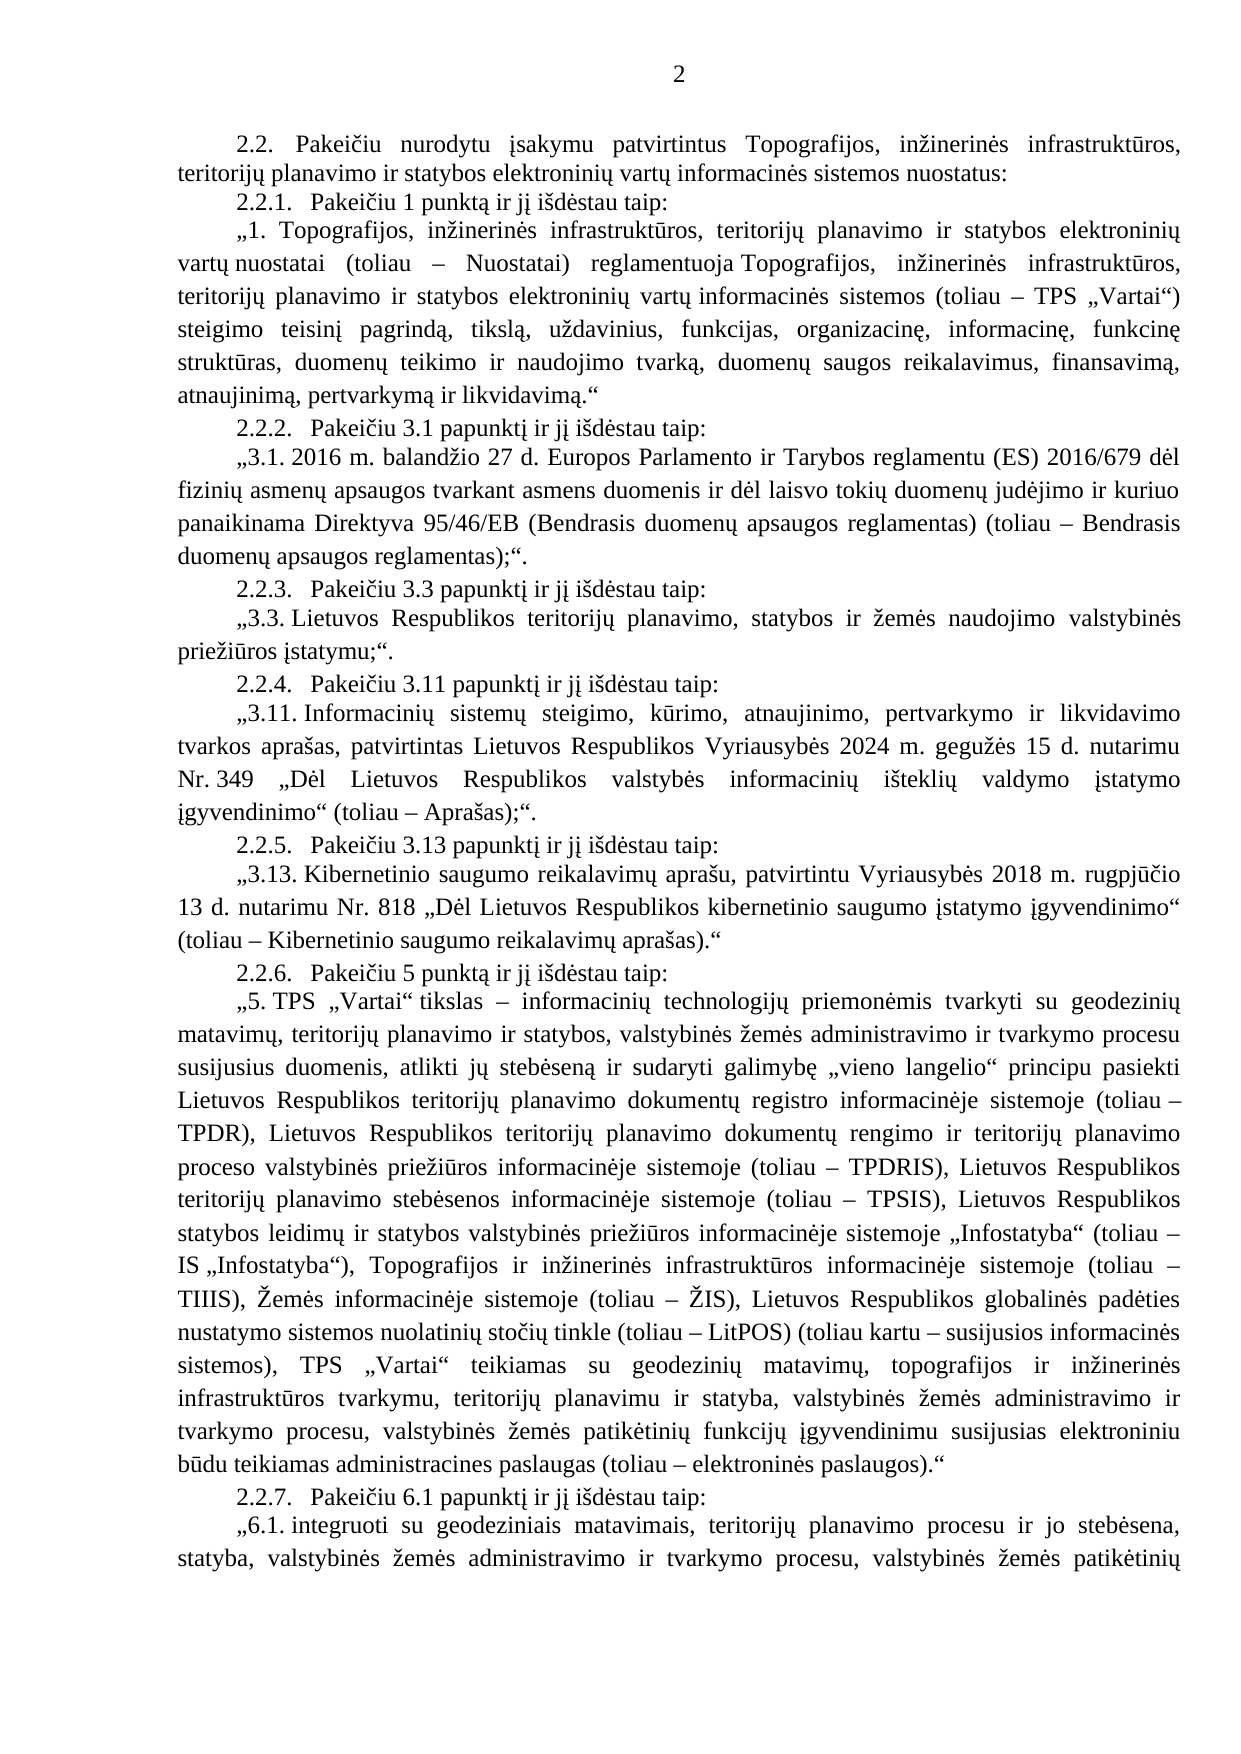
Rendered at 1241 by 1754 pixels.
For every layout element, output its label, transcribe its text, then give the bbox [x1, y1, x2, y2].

text 2.2.4. Pakeičiu 3.11 papunktį ir jį išdėstau taip: [177, 669, 1181, 698]
text „6.1. integruoti su geodeziniais matavimais, teritorijų planavimo procesu ir jo stebėsena, statyba, valstybinės žemės administravimo ir tvarkymo procesu, valstybinės žemės patikėtinių [177, 1511, 1181, 1572]
text 2.2. Pakeičiu nurodytu įsakymu patvirtintus Topografijos, inžinerinės infrastruktūros, teritorijų planavimo ir statybos elektroninių vartų informacinės sistemos nuostatus: [177, 129, 1181, 187]
text 2.2.1. Pakeičiu 1 punktą ir jį išdėstau taip: [177, 187, 1181, 215]
text 2.2.6. Pakeičiu 5 punktą ir jį išdėstau taip: [177, 958, 1181, 986]
text „3.3. Lietuvos Respublikos teritorijų planavimo, statybos ir žemės naudojimo valstybinės priežiūros įstatymu;“. [177, 603, 1181, 665]
text „5. TPS „Vartai“ tikslas – informacinių technologijų priemonėmis tvarkyti su geodezinių matavimų, teritorijų planavimo ir statybos, valstybinės žemės administravimo ir tvarkymo procesu susijusius duomenis, atlikti jų stebėseną ir sudaryti galimybę „vieno langelio“ principu pasiekti Lietuvos Respublikos teritorijų planavimo dokumentų registro informacinėje sistemoje (toliau – TPDR), Lietuvos Respublikos teritorijų planavimo dokumentų rengimo ir teritorijų planavimo proceso valstybinės priežiūros informacinėje sistemoje (toliau – TPDRIS), Lietuvos Respublikos teritorijų planavimo stebėsenos informacinėje sistemoje (toliau – TPSIS), Lietuvos Respublikos statybos leidimų ir statybos valstybinės priežiūros informacinėje sistemoje „Infostatyba“ (toliau – IS „Infostatyba“), Topografijos ir inžinerinės infrastruktūros informacinėje sistemoje (toliau – TIIIS), Žemės informacinėje sistemoje (toliau – ŽIS), Lietuvos Respublikos globalinės padėties nustatymo sistemos nuolatinių stočių tinkle (toliau – LitPOS) (toliau kartu – susijusios informacinės sistemos), TPS „Vartai“ teikiamas su geodezinių matavimų, topografijos ir inžinerinės infrastruktūros tvarkymu, teritorijų planavimu ir statyba, valstybinės žemės administravimo ir tvarkymo procesu, valstybinės žemės patikėtinių funkcijų įgyvendinimu susijusias elektroniniu būdu teikiamas administracines paslaugas (toliau – elektroninės paslaugos).“ [177, 986, 1181, 1477]
text 2.2.3. Pakeičiu 3.3 papunktį ir jį išdėstau taip: [177, 574, 1181, 603]
text „3.1. 2016 m. balandžio 27 d. Europos Parlamento ir Tarybos reglamentu (ES) 2016/679 dėl fizinių asmenų apsaugos tvarkant asmens duomenis ir dėl laisvo tokių duomenų judėjimo ir kuriuo panaikinama Direktyva 95/46/EB (Bendrasis duomenų apsaugos reglamentas) (toliau – Bendrasis duomenų apsaugos reglamentas);“. [177, 442, 1181, 570]
text „1. Topografijos, inžinerinės infrastruktūros, teritorijų planavimo ir statybos elektroninių vartų nuostatai (toliau – Nuostatai) reglamentuoja Topografijos, inžinerinės infrastruktūros, teritorijų planavimo ir statybos elektroninių vartų informacinės sistemos (toliau – TPS „Vartai“) steigimo teisinį pagrindą, tikslą, uždavinius, funkcijas, organizacinę, informacinę, funkcinę struktūras, duomenų teikimo ir naudojimo tvarką, duomenų saugos reikalavimus, finansavimą, atnaujinimą, pertvarkymą ir likvidavimą.“ [177, 215, 1181, 409]
text „3.11. Informacinių sistemų steigimo, kūrimo, atnaujinimo, pertvarkymo ir likvidavimo tvarkos aprašas, patvirtintas Lietuvos Respublikos Vyriausybės 2024 m. gegužės 15 d. nutarimu Nr. 349 „Dėl Lietuvos Respublikos valstybės informacinių išteklių valdymo įstatymo įgyvendinimo“ (toliau – Aprašas);“. [177, 698, 1181, 826]
text „3.13. Kibernetinio saugumo reikalavimų aprašu, patvirtintu Vyriausybės 2018 m. rugpjūčio 13 d. nutarimu Nr. 818 „Dėl Lietuvos Respublikos kibernetinio saugumo įstatymo įgyvendinimo“ (toliau – Kibernetinio saugumo reikalavimų aprašas).“ [177, 859, 1181, 953]
text 2.2.2. Pakeičiu 3.1 papunktį ir jį išdėstau taip: [177, 413, 1181, 442]
text 2.2.7. Pakeičiu 6.1 papunktį ir jį išdėstau taip: [177, 1482, 1181, 1511]
text 2.2.5. Pakeičiu 3.13 papunktį ir jį išdėstau taip: [177, 830, 1181, 859]
